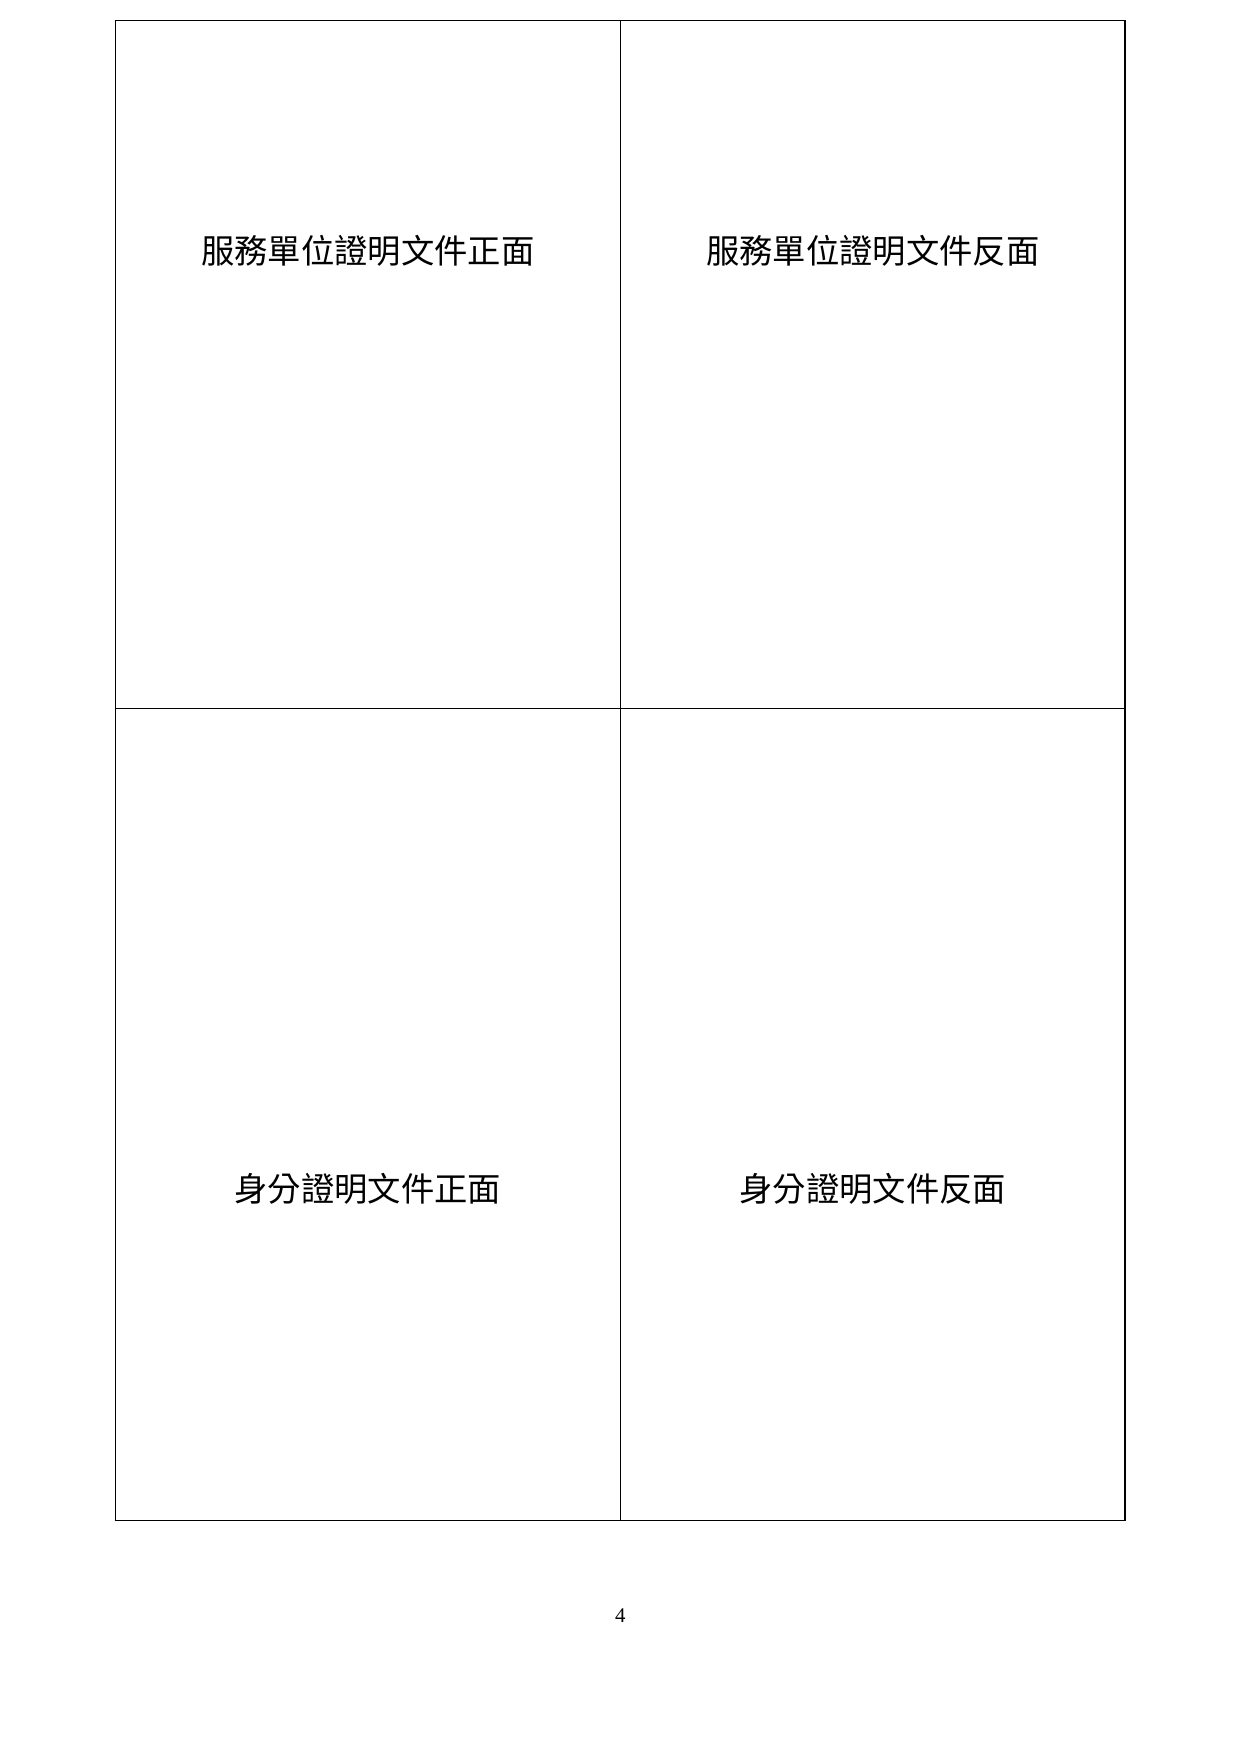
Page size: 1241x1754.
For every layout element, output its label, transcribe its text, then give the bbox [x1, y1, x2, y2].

table_header 服務單位證明文件正面 [116, 21, 620, 707]
table_cell 身分證明文件正面 [116, 709, 620, 1520]
table_cell 身分證明文件反面 [621, 709, 1124, 1520]
table_header 服務單位證明文件反面 [621, 21, 1124, 707]
